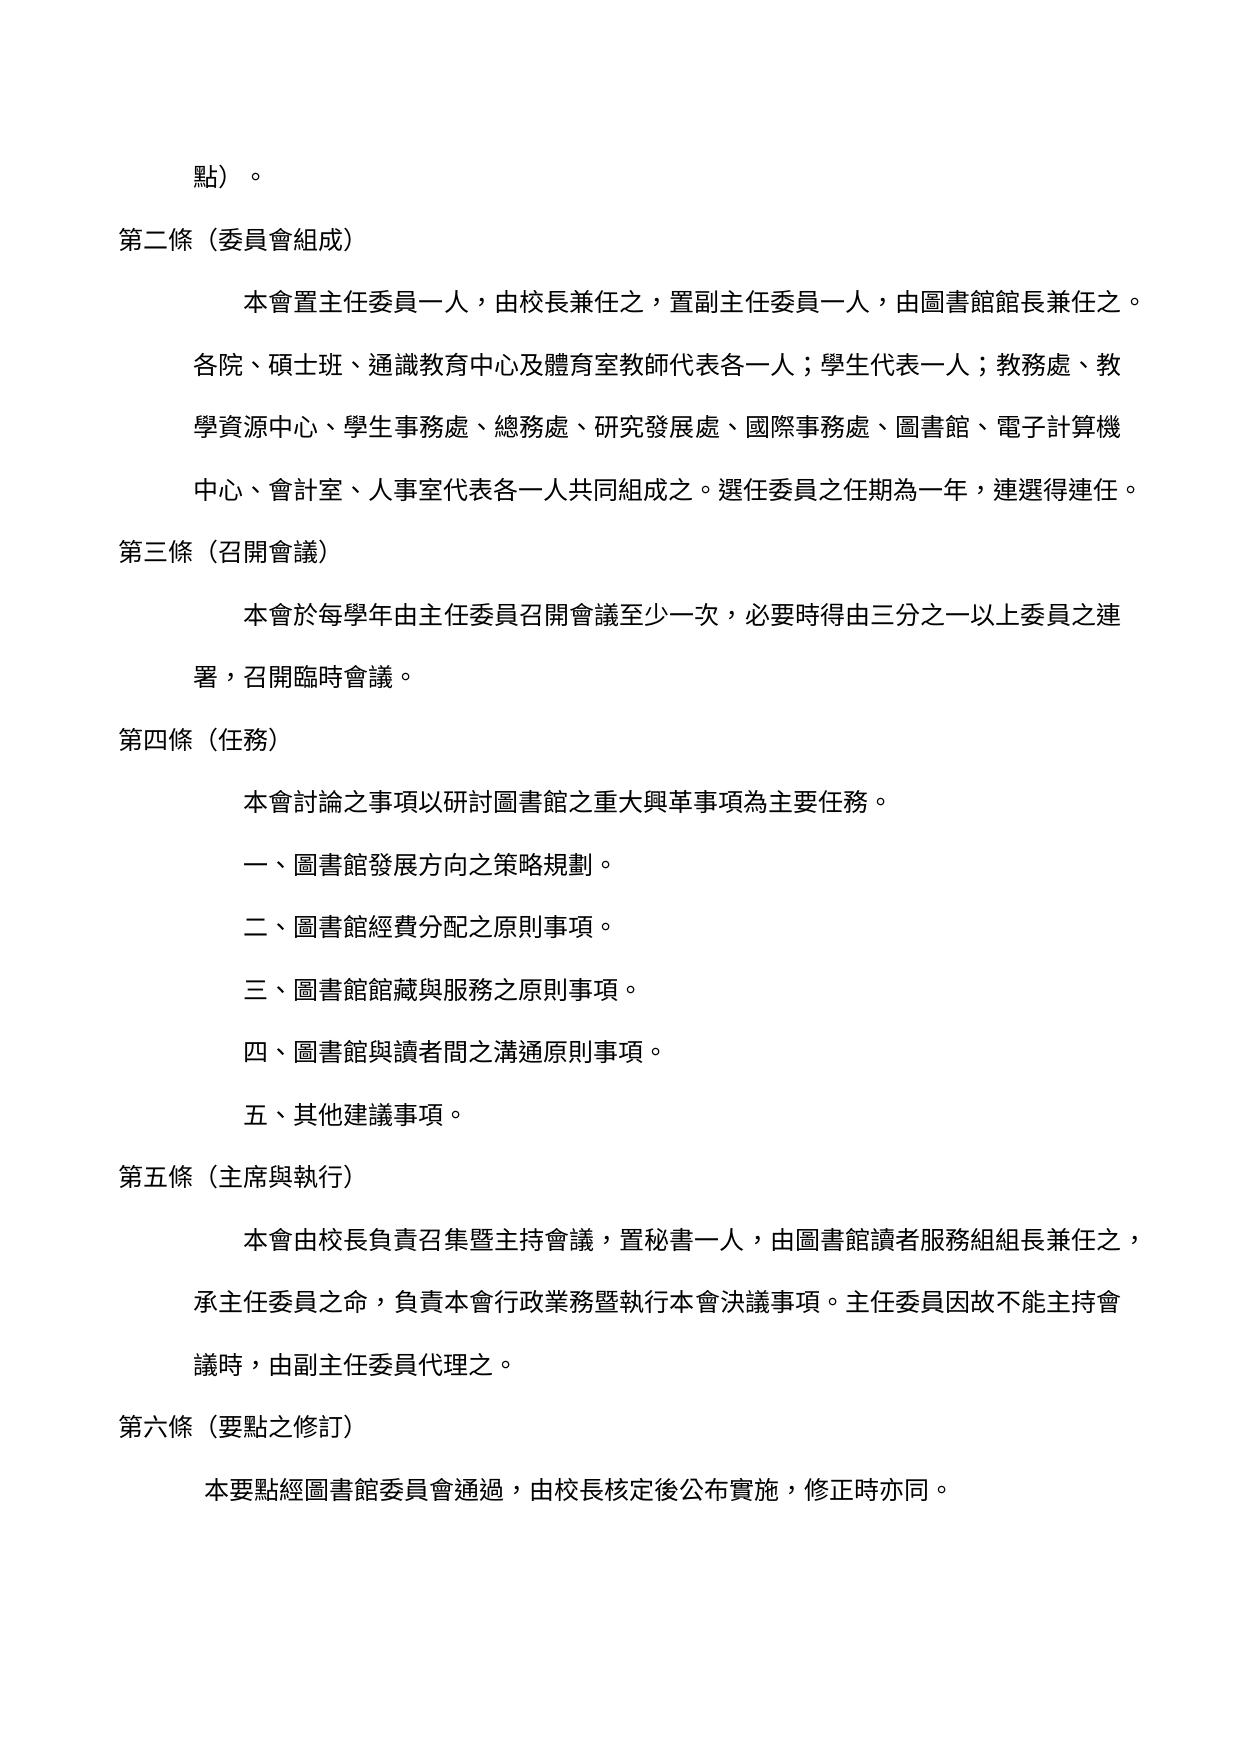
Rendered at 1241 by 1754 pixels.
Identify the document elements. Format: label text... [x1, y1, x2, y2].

text 第四條（任務） [118, 697, 1122, 759]
text 本會於每學年由主任委員召開會議至少一次，必要時得由三分之一以上委員之連署，召開臨時會議。 [193, 572, 1122, 697]
text 本要點經圖書館委員會通過，由校長核定後公布實施，修正時亦同。 [204, 1447, 1122, 1509]
text 三、圖書館館藏與服務之原則事項。 [193, 947, 1122, 1009]
text 點）。 [193, 134, 1122, 197]
text 二、圖書館經費分配之原則事項。 [193, 884, 1122, 947]
text 第三條（召開會議） [118, 509, 1122, 572]
text 四、圖書館與讀者間之溝通原則事項。 [193, 1009, 1122, 1072]
text 本會置主任委員一人，由校長兼任之，置副主任委員一人，由圖書館館長兼任之。各院、碩士班、通識教育中心及體育室教師代表各一人；學生代表一人；教務處、教學資源中心、學生事務處、總務處、研究發展處、國際事務處、圖書館、電子計算機中心、會計室、人事室代表各一人共同組成之。選任委員之任期為一年，連選得連任。 [193, 259, 1122, 509]
text 一、圖書館發展方向之策略規劃。 [193, 822, 1122, 884]
text 五、其他建議事項。 [193, 1072, 1122, 1134]
text 第五條（主席與執行） [118, 1134, 1122, 1197]
text 本會由校長負責召集暨主持會議，置秘書一人，由圖書館讀者服務組組長兼任之，承主任委員之命，負責本會行政業務暨執行本會決議事項。主任委員因故不能主持會議時，由副主任委員代理之。 [193, 1197, 1122, 1384]
text 本會討論之事項以研討圖書館之重大興革事項為主要任務。 [193, 759, 1122, 822]
text 第六條（要點之修訂） [118, 1384, 1122, 1447]
text 第二條（委員會組成） [118, 197, 1122, 259]
